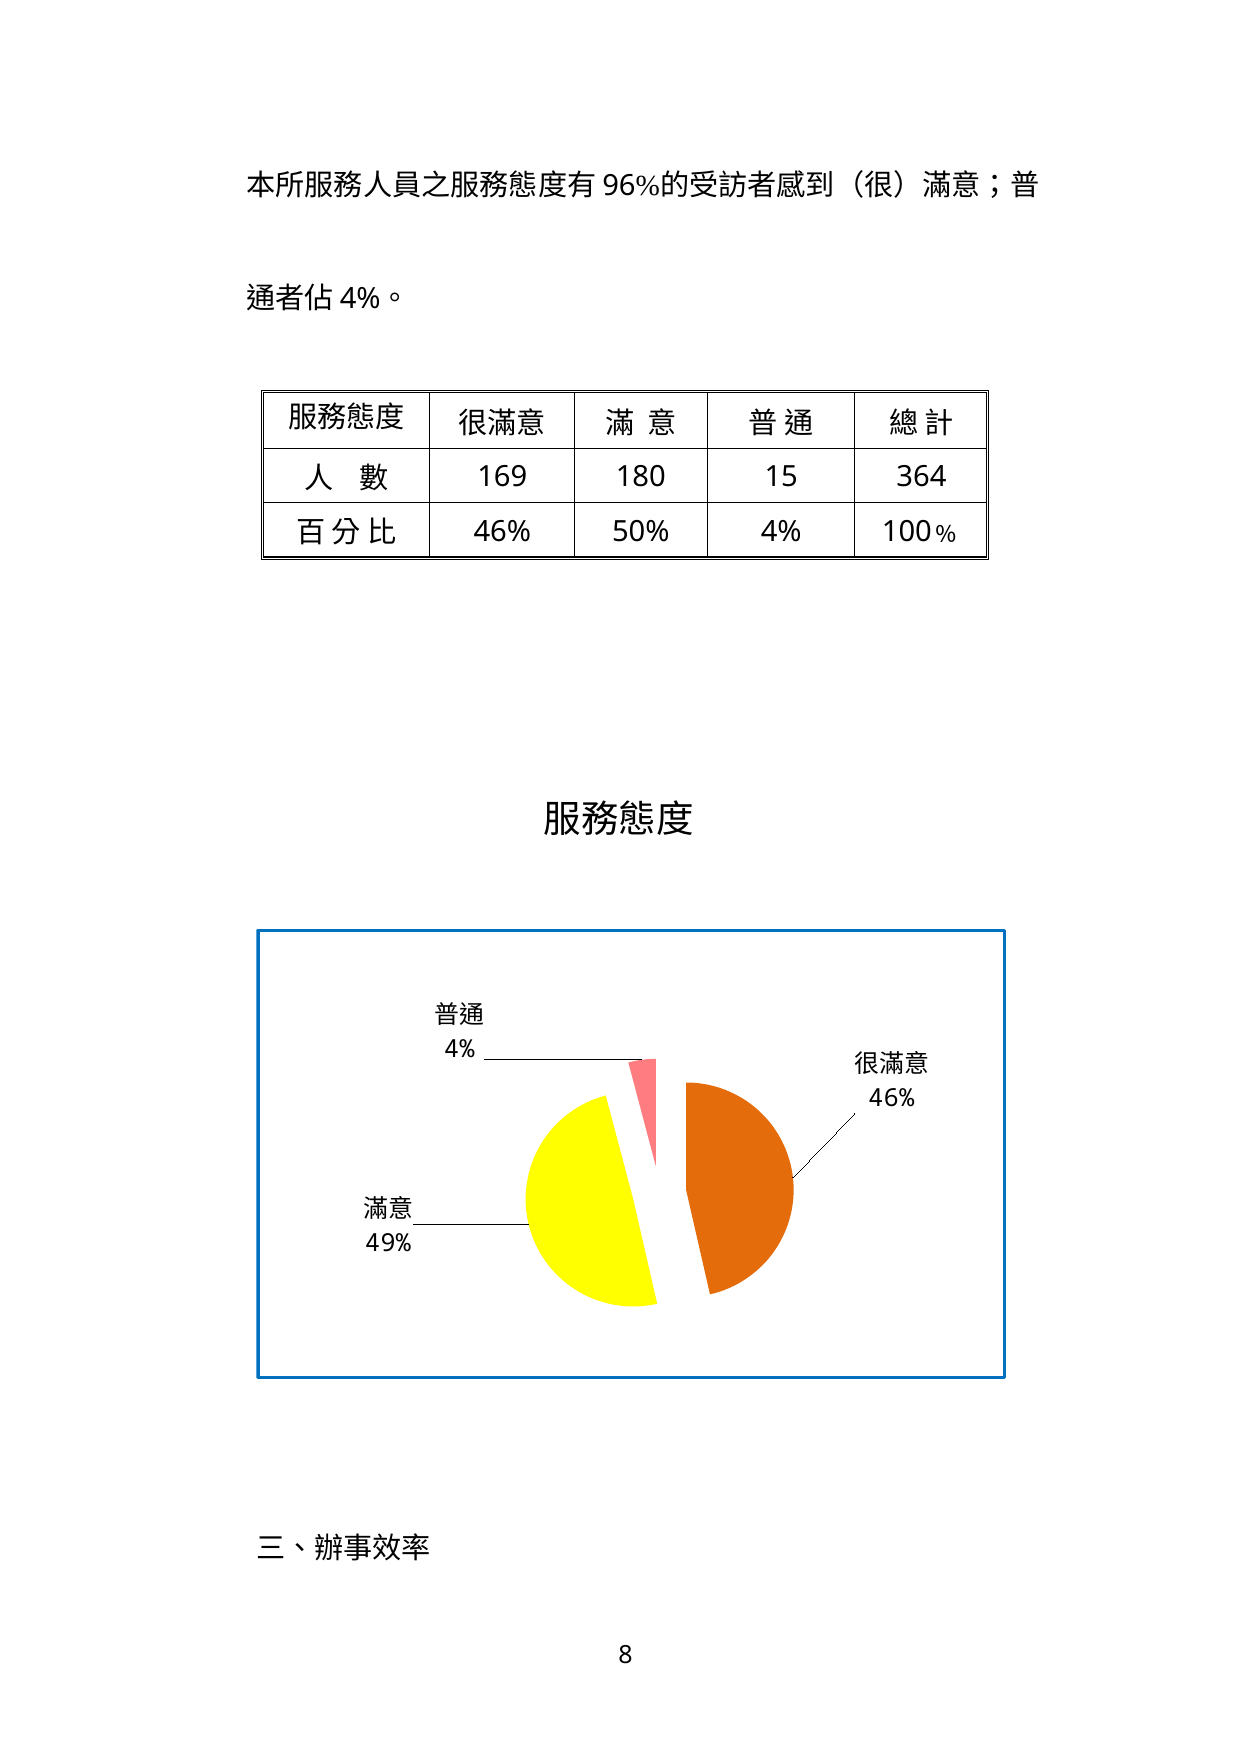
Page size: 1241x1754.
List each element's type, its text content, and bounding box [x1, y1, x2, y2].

table_header 滿 意 [575, 393, 707, 448]
text 三、辦事效率 [256, 1508, 1063, 1583]
text 本所服務人員之服務態度有96%的受訪者感到（很）滿意；普通者佔4%。 [246, 146, 1063, 333]
table_cell 50% [575, 503, 707, 556]
table_cell 人 數 [264, 449, 429, 502]
table_header 總 計 [855, 393, 986, 448]
table_header 服務態度 [264, 393, 429, 448]
table_cell 100﹪ [855, 503, 986, 556]
table_cell 百 分 比 [264, 503, 429, 556]
text 服務態度 [540, 789, 697, 844]
table_cell 4% [708, 503, 854, 556]
table_cell 169 [430, 449, 574, 502]
table_header 普 通 [708, 393, 854, 448]
table_cell 180 [575, 449, 707, 502]
table_cell 46% [430, 503, 574, 556]
table_cell 15 [708, 449, 854, 502]
table_header 很滿意 [430, 393, 574, 448]
table_cell 364 [855, 449, 986, 502]
